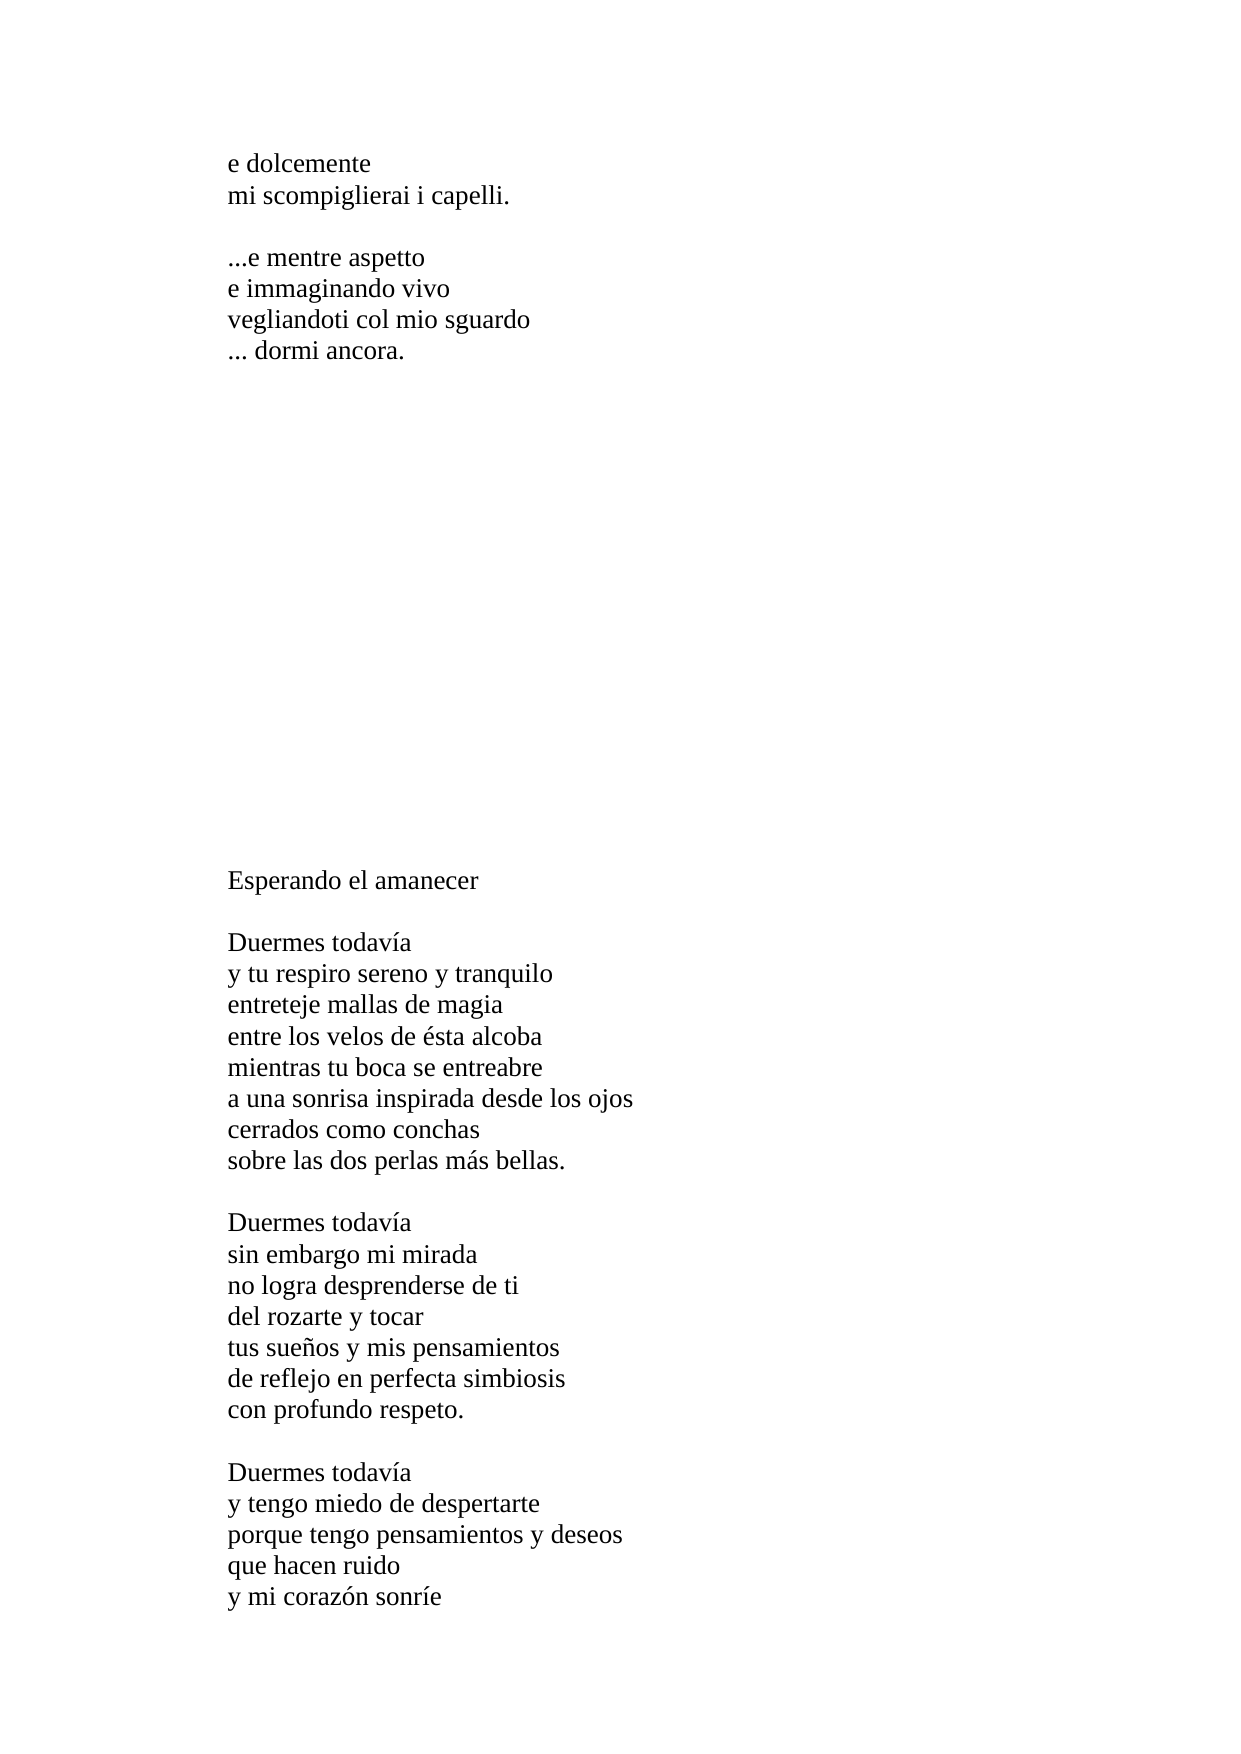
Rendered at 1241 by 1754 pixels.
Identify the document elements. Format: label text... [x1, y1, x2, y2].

text con profundo respeto. [118, 1393, 1122, 1424]
text mi scompiglierai i capelli. [118, 179, 1122, 210]
text entre los velos de ésta alcoba [118, 1020, 1122, 1051]
text y tengo miedo de despertarte [118, 1487, 1122, 1518]
text y mi corazón sonríe [118, 1580, 1122, 1611]
text y tu respiro sereno y tranquilo [118, 957, 1122, 988]
text a una sonrisa inspirada desde los ojos [118, 1082, 1122, 1113]
text de reflejo en perfecta simbiosis [118, 1362, 1122, 1393]
text sin embargo mi mirada [118, 1238, 1122, 1269]
text del rozarte y tocar [118, 1300, 1122, 1331]
text no logra desprenderse de ti [118, 1269, 1122, 1300]
text porque tengo pensamientos y deseos [118, 1518, 1122, 1549]
text vegliandoti col mio sguardo [118, 303, 1122, 334]
text cerrados como conchas [118, 1113, 1122, 1144]
text Esperando el amanecer [118, 864, 1122, 895]
text Duermes todavía [118, 1207, 1122, 1238]
text e dolcemente [118, 148, 1122, 179]
text ...e mentre aspetto [118, 241, 1122, 272]
text Duermes todavía [118, 1456, 1122, 1487]
text ... dormi ancora. [118, 334, 1122, 366]
text Duermes todavía [118, 926, 1122, 957]
text sobre las dos perlas más bellas. [118, 1144, 1122, 1175]
text e immaginando vivo [118, 272, 1122, 303]
text que hacen ruido [118, 1549, 1122, 1580]
text mientras tu boca se entreabre [118, 1051, 1122, 1082]
text tus sueños y mis pensamientos [118, 1331, 1122, 1362]
text entreteje mallas de magia [118, 988, 1122, 1020]
